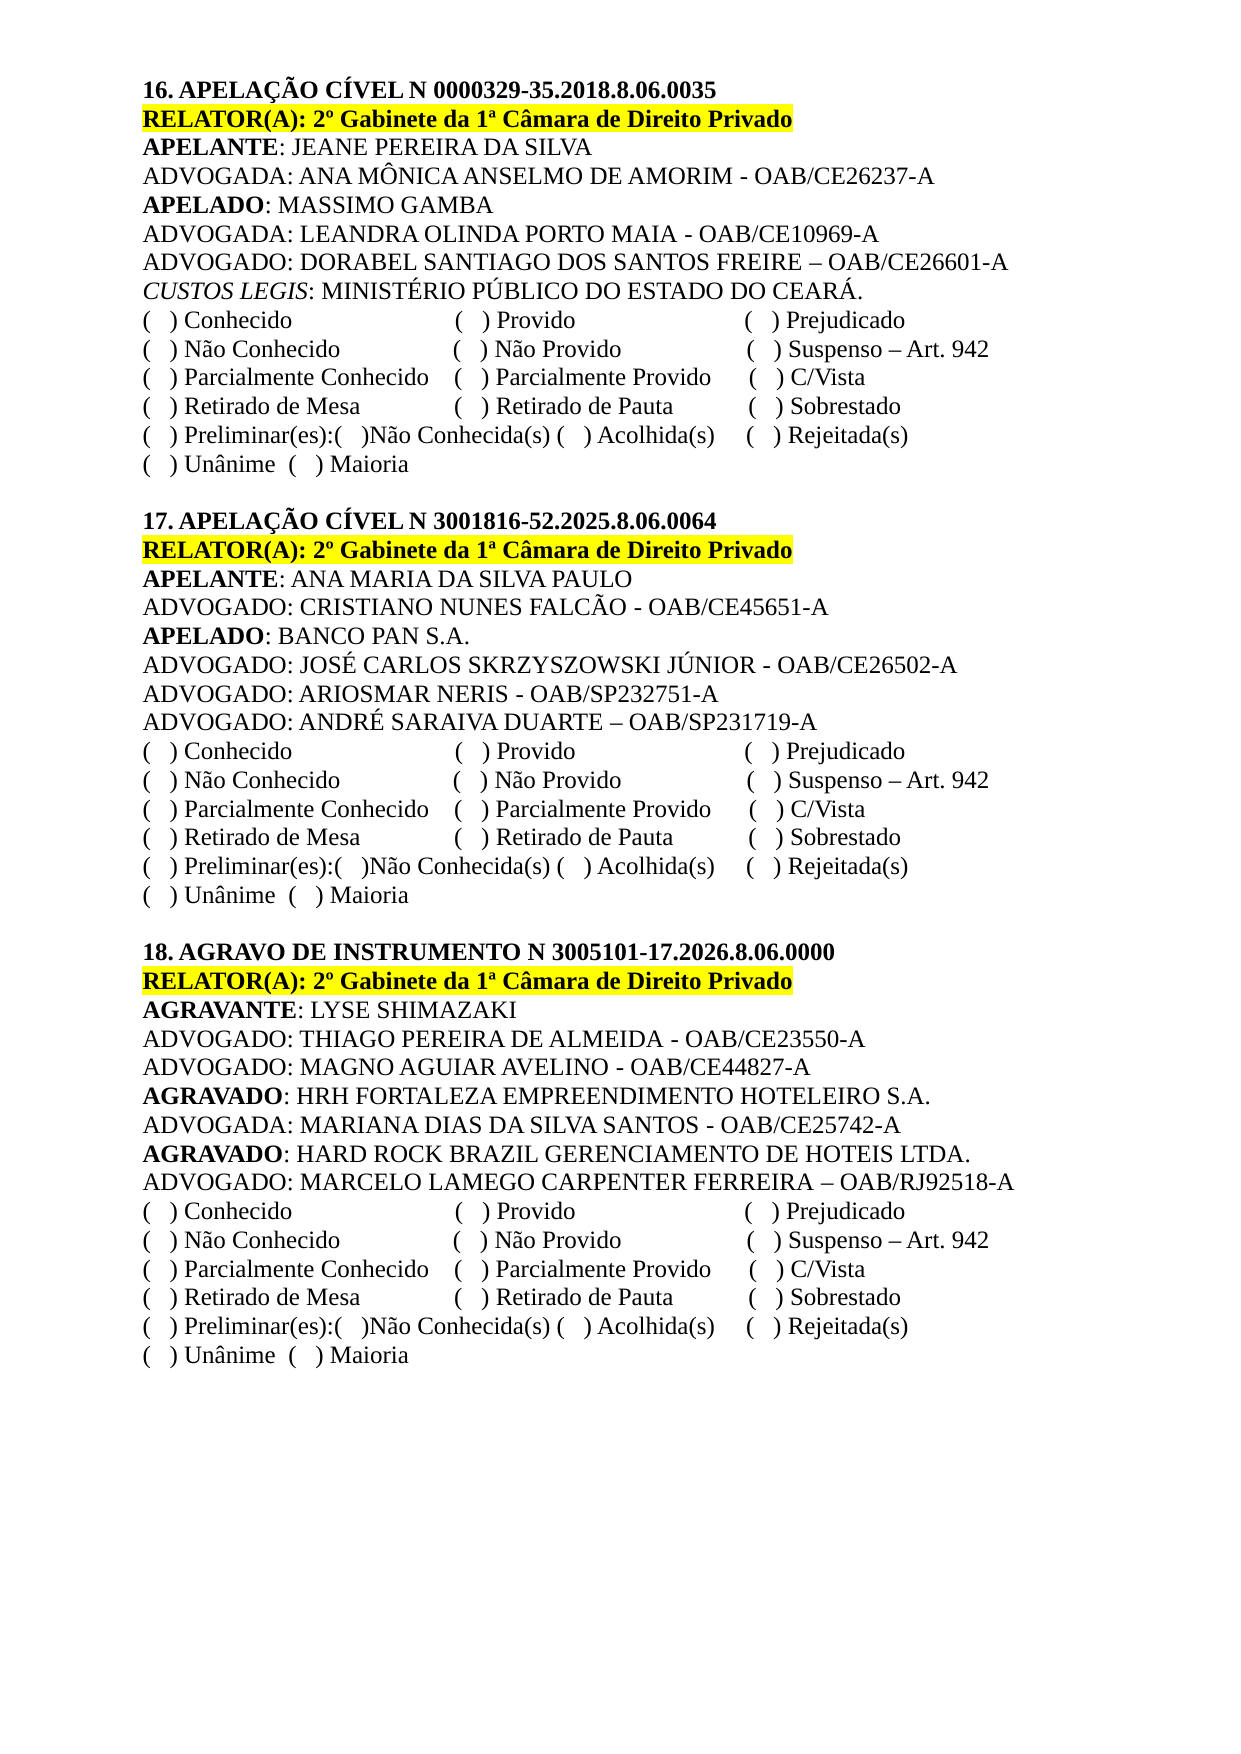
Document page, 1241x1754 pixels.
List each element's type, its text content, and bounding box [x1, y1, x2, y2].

text ( ) Retirado de Mesa ( ) Retirado de Pauta ( ) Sobrestado [142, 391, 1158, 420]
text ( ) Retirado de Mesa ( ) Retirado de Pauta ( ) Sobrestado [142, 1282, 1158, 1311]
text ( ) Retirado de Mesa ( ) Retirado de Pauta ( ) Sobrestado [142, 822, 1158, 851]
text ( ) Preliminar(es):( )Não Conhecida(s) ( ) Acolhida(s) ( ) Rejeitada(s) [142, 851, 1158, 880]
text ( ) Unânime ( ) Maioria 18. AGRAVO DE INSTRUMENTO N 3005101-17.2026.8.06.0000 RELATOR(A): 2º Gabinete da 1ª Câmara de Direito Privado AGRAVANTE: LYSE SHIMAZAKI ADVOGADO: THIAGO PEREIRA DE ALMEIDA - OAB/CE23550-A ADVOGADO: MAGNO AGUIAR AVELINO - OAB/CE44827-A AGRAVADO: HRH FORTALEZA EMPREENDIMENTO HOTELEIRO S.A. ADVOGADA: MARIANA DIAS DA SILVA SANTOS - OAB/CE25742-A AGRAVADO: HARD ROCK BRAZIL GERENCIAMENTO DE HOTEIS LTDA. ADVOGADO: MARCELO LAMEGO CARPENTER FERREIRA – OAB/RJ92518-A [142, 880, 1141, 1196]
text ( ) Conhecido ( ) Provido ( ) Prejudicado [142, 305, 1141, 334]
text 17. APELAÇÃO CÍVEL N 3001816-52.2025.8.06.0064 RELATOR(A): 2º Gabinete da 1ª Câmara de Direito Privado APELANTE: ANA MARIA DA SILVA PAULO ADVOGADO: CRISTIANO NUNES FALCÃO - OAB/CE45651-A APELADO: BANCO PAN S.A. ADVOGADO: JOSÉ CARLOS SKRZYSZOWSKI JÚNIOR - OAB/CE26502-A ADVOGADO: ARIOSMAR NERIS - OAB/SP232751-A ADVOGADO: ANDRÉ SARAIVA DUARTE – OAB/SP231719-A [142, 506, 1141, 736]
text ( ) Não Conhecido ( ) Não Provido ( ) Suspenso – Art. 942 [142, 1225, 1158, 1254]
text ( ) Preliminar(es):( )Não Conhecida(s) ( ) Acolhida(s) ( ) Rejeitada(s) [142, 1311, 1158, 1340]
text ( ) Parcialmente Conhecido ( ) Parcialmente Provido ( ) C/Vista [142, 362, 1158, 391]
text ( ) Não Conhecido ( ) Não Provido ( ) Suspenso – Art. 942 [142, 765, 1158, 794]
text ( ) Parcialmente Conhecido ( ) Parcialmente Provido ( ) C/Vista [142, 794, 1158, 822]
text ( ) Unânime ( ) Maioria [142, 1340, 1141, 1397]
text ( ) Conhecido ( ) Provido ( ) Prejudicado [142, 1196, 1141, 1225]
text ( ) Preliminar(es):( )Não Conhecida(s) ( ) Acolhida(s) ( ) Rejeitada(s) [142, 420, 1158, 449]
text 16. APELAÇÃO CÍVEL N 0000329-35.2018.8.06.0035 RELATOR(A): 2º Gabinete da 1ª Câmara de Direito Privado APELANTE: JEANE PEREIRA DA SILVA ADVOGADA: ANA MÔNICA ANSELMO DE AMORIM - OAB/CE26237-A APELADO: MASSIMO GAMBA ADVOGADA: LEANDRA OLINDA PORTO MAIA - OAB/CE10969-A ADVOGADO: DORABEL SANTIAGO DOS SANTOS FREIRE – OAB/CE26601-A [142, 75, 1141, 276]
text CUSTOS LEGIS: MINISTÉRIO PÚBLICO DO ESTADO DO CEARÁ. [142, 276, 1141, 305]
text ( ) Unânime ( ) Maioria [142, 449, 1141, 506]
text ( ) Parcialmente Conhecido ( ) Parcialmente Provido ( ) C/Vista [142, 1254, 1158, 1282]
text ( ) Conhecido ( ) Provido ( ) Prejudicado [142, 736, 1141, 765]
text ( ) Não Conhecido ( ) Não Provido ( ) Suspenso – Art. 942 [142, 334, 1158, 362]
